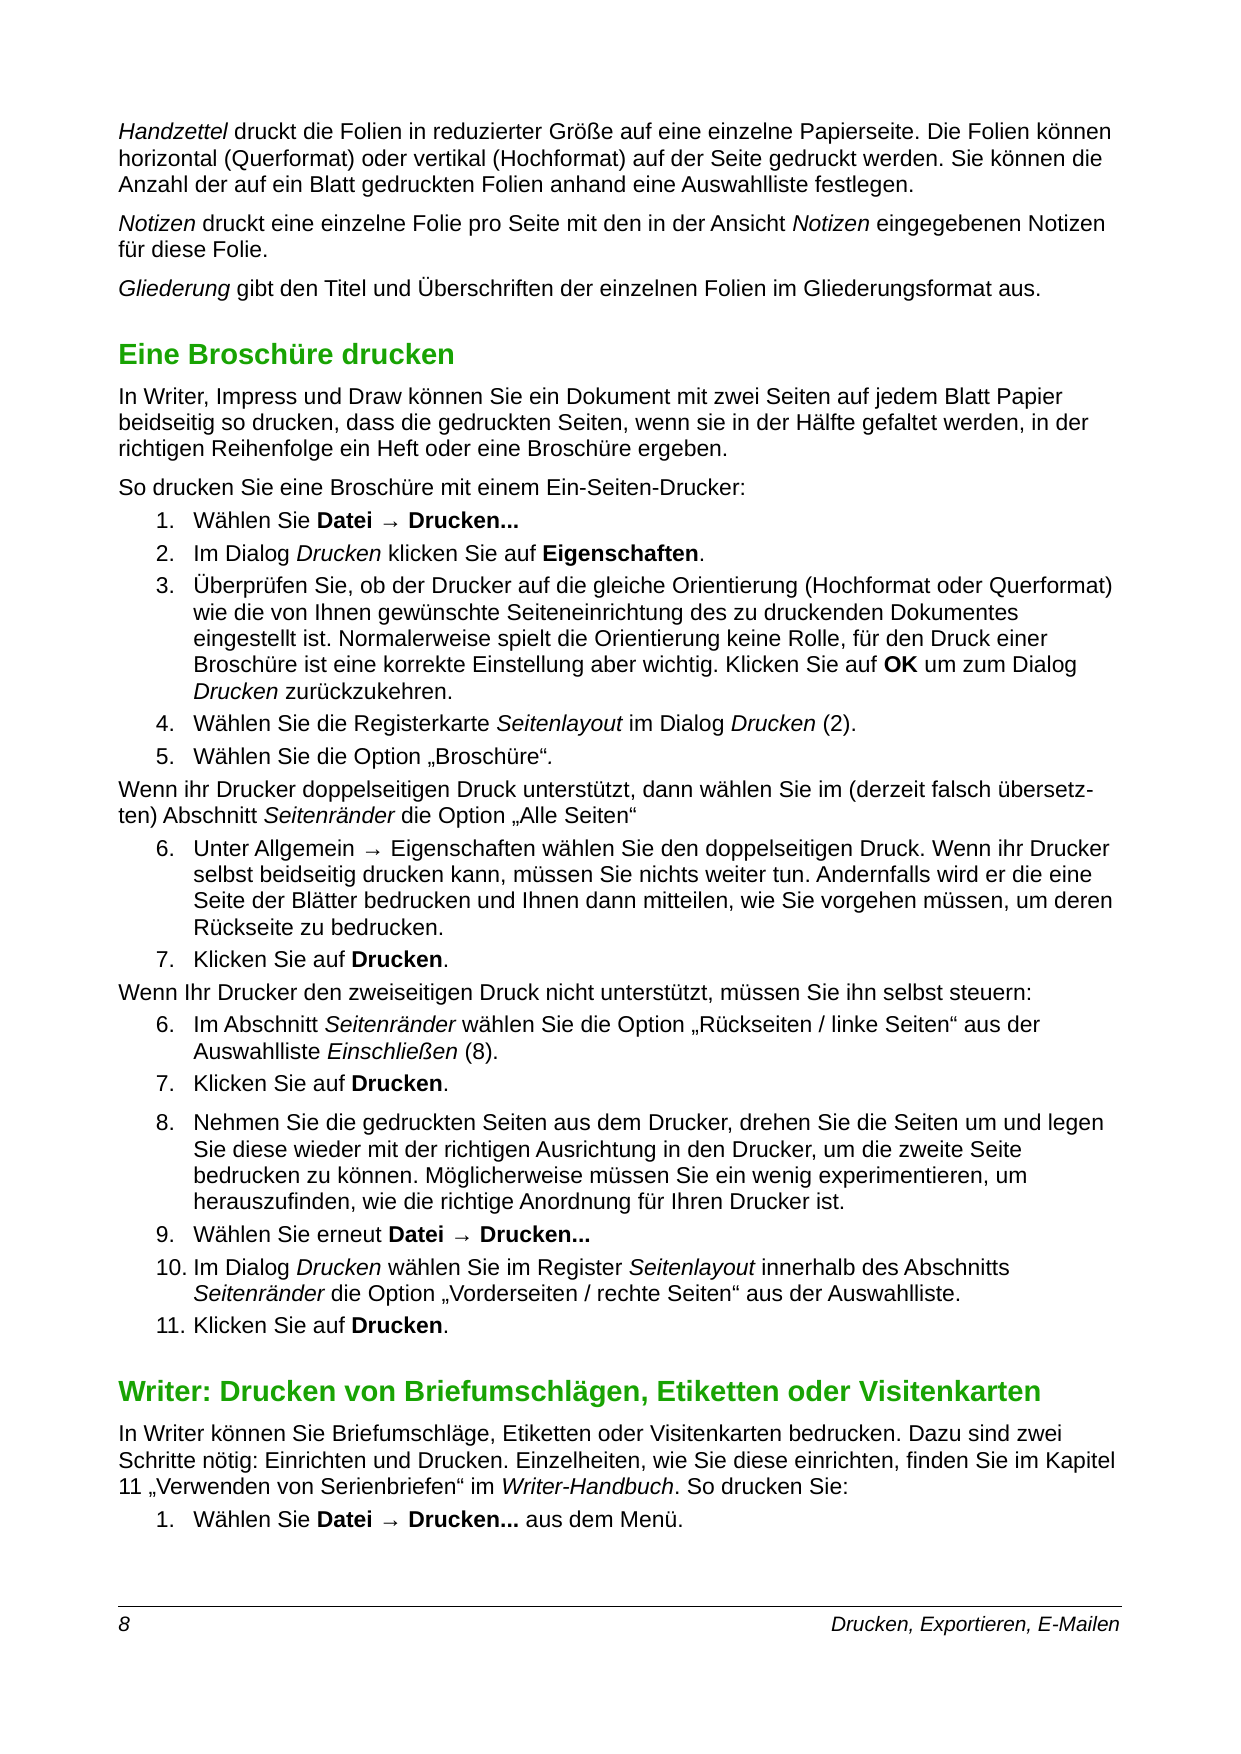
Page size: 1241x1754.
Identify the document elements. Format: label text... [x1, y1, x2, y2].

text Notizen druckt eine einzelne Folie pro Seite mit den in der Ansicht Notizen eingegebenen Notizen für diese Folie. [118, 210, 1122, 262]
subtitle Eine Broschüre drucken [118, 337, 1122, 370]
text In Writer, Impress und Draw können Sie ein Dokument mit zwei Seiten auf jedem Blatt Papier beidseitig so drucken, dass die gedruckten Seiten, wenn sie in der Hälfte gefaltet werden, in der richtigen Reihenfolge ein Heft oder eine Broschüre ergeben. [118, 383, 1122, 462]
text Gliederung gibt den Titel und Überschriften der einzelnen Folien im Gliederungsformat aus. [118, 275, 1122, 301]
list Wählen Sie erneut Datei → Drucken... [156, 1221, 1122, 1247]
list Überprüfen Sie, ob der Drucker auf die gleiche Orientierung (Hochformat oder Querformat) wie die von Ihnen gewünschte Seiteneinrichtung des zu druckenden Dokumentes eingestellt ist. Normalerweise spielt die Orientierung keine Rolle, für den Druck einer Broschüre ist eine korrekte Einstellung aber wichtig. Klicken Sie auf OK um zum Dialog Drucken zurückzukehren. [156, 572, 1122, 704]
list Nehmen Sie die gedruckten Seiten aus dem Drucker, drehen Sie die Seiten um und legen Sie diese wieder mit der richtigen Ausrichtung in den Drucker, um die zweite Seite bedrucken zu können. Möglicherweise müssen Sie ein wenig experimentieren, um herauszufinden, wie die richtige Anordnung für Ihren Drucker ist. [156, 1109, 1122, 1214]
list Klicken Sie auf Drucken. [156, 1312, 1122, 1339]
list Wählen Sie die Registerkarte Seitenlayout im Dialog Drucken (Abbildung 2). [156, 710, 1122, 737]
list In Writer können Sie Briefumschläge, Etiketten oder Visitenkarten bedrucken. Dazu sind zwei Schritte nötig: Einrichten und Drucken. Einzelheiten, wie Sie diese einrichten, finden Sie im Kapitel 11 „Verwenden von Serienbriefen“ im Writer-Handbuch. So drucken Sie: [118, 1420, 1122, 1499]
text Wenn Ihr Drucker den zweiseitigen Druck nicht unterstützt, müssen Sie ihn selbst steuern: [118, 979, 1122, 1005]
list Im Dialog Drucken klicken Sie auf Eigenschaften. [156, 540, 1122, 566]
list Wählen Sie Datei → Drucken... aus dem Menü. [156, 1506, 1122, 1532]
list Im Abschnitt Seitenränder wählen Sie die Option „Rückseiten / linke Seiten“ aus der Auswahlliste Einschließen (Abbildung 8). [156, 1011, 1122, 1064]
list Wählen Sie die Option „Broschüre“. [156, 743, 1122, 769]
text Handzettel druckt die Folien in reduzierter Größe auf eine einzelne Papierseite. Die Folien können horizontal (Querformat) oder vertikal (Hochformat) auf der Seite gedruckt werden. Sie können die Anzahl der auf ein Blatt gedruckten Folien anhand eine Auswahlliste festlegen. [118, 118, 1122, 197]
list Klicken Sie auf Drucken. [156, 946, 1122, 972]
list So drucken Sie eine Broschüre mit einem Ein-Seiten-Drucker: [118, 474, 1122, 501]
list Wählen Sie Datei → Drucken... [156, 507, 1122, 533]
list Unter Allgemein → Eigenschaften wählen Sie den doppelseitigen Druck. Wenn ihr Drucker selbst beidseitig drucken kann, müssen Sie nichts weiter tun. Andernfalls wird er die eine Seite der Blätter bedrucken und Ihnen dann mitteilen, wie Sie vorgehen müssen, um deren Rückseite zu bedrucken. [156, 834, 1122, 940]
text Wenn ihr Drucker doppelseitigen Druck unterstützt, dann wählen Sie im (derzeit falsch übersetz­ten) Abschnitt Seitenränder die Option „Alle Seiten“ [118, 776, 1122, 828]
subtitle Writer: Drucken von Briefumschlägen, Etiketten oder Visitenkarten [118, 1374, 1122, 1408]
list Im Dialog Drucken wählen Sie im Register Seitenlayout innerhalb des Abschnitts Seitenränder die Option „Vorderseiten / rechte Seiten“ aus der Auswahlliste. [156, 1253, 1122, 1306]
